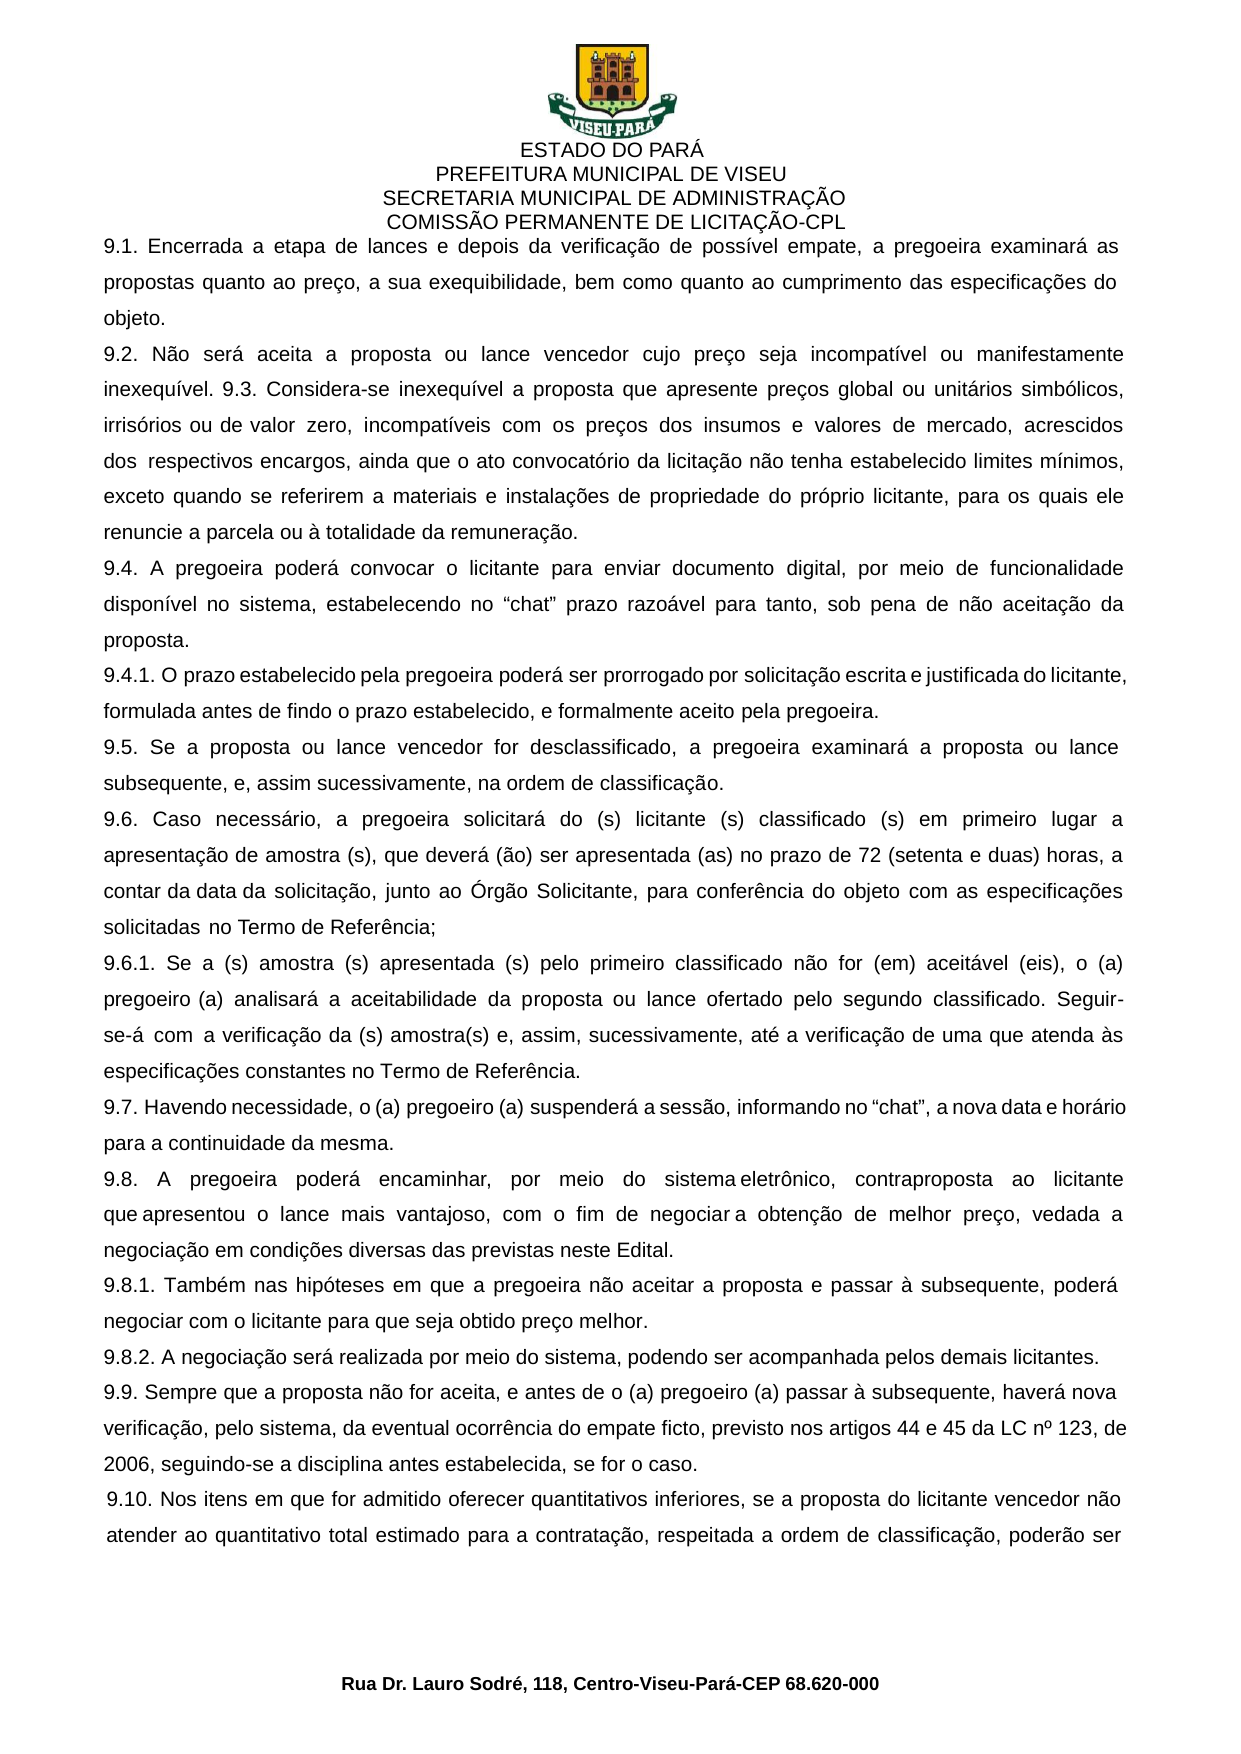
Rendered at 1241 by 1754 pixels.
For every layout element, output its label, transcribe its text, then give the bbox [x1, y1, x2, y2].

text propostas quanto ao preço, a sua exequibilidade, bem como quanto ao cumprimento das especificações do objeto. [103, 270, 1127, 330]
text 9.6.1. Se a (s) amostra (s) apresentada (s) pelo primeiro classificado não for (em) aceitável (eis), o (a) pregoeiro (a) analisará a aceitabilidade da proposta ou lance ofertado pelo segundo classificado. Seguir-se-á com a verificação da (s) amostra(s) e, assim, sucessivamente, até a verificação de uma que atenda às especificações constantes no Termo de Referência. [103, 951, 1124, 1083]
text 9.6. Caso necessário, a pregoeira solicitará do (s) licitante (s) classificado (s) em primeiro lugar a apresentação de amostra (s), que deverá (ão) ser apresentada (as) no prazo de 72 (setenta e duas) horas, a contar da data da solicitação, junto ao Órgão Solicitante, para conferência do objeto com as especificações solicitadas no Termo de Referência; [103, 807, 1124, 939]
text 9.4.1. O prazoestabelecidopela pregoeira poderá ser prorrogadopor solicitaçãoescritaejustificadadolicitante, formulada antes de findo o prazo estabelecido, e formalmente aceito pela pregoeira. [103, 663, 1128, 723]
text 9.8. A pregoeira poderá encaminhar, por meio do sistemaeletrônico, contraproposta ao licitante queapresentou o lance mais vantajoso, com o fim de negociara obtenção de melhor preço, vedada a negociação em condições diversas das previstas neste Edital. [103, 1166, 1124, 1262]
text 9.10. Nos itens em que for admitido oferecer quantitativos inferiores, se a proposta do licitante vencedor não atender ao quantitativo total estimado para a contratação, respeitada a ordem de classificação, poderão ser [97, 1487, 1121, 1547]
text 9.8.2. A negociação será realizada por meio do sistema, podendo ser acompanhada pelos demais licitantes. 9.9. Sempre que a proposta não for aceita, e antes de o (a) pregoeiro (a) passar à subsequente, haverá nova verificação, pelo sistema, da eventual ocorrência do empate ficto, previsto nos artigos 44 e 45 da LC nº 123, de 2006, seguindo-se a disciplina antes estabelecida, se for o caso. [103, 1344, 1127, 1475]
text Rua Dr. Lauro Sodré, 118, Centro-Viseu-Pará-CEP 68.620-000 [341, 1673, 1154, 1694]
text 9.2. Não será aceita a proposta ou lance vencedor cujo preço seja incompatível ou manifestamente inexequível. 9.3. Considera-se inexequível a proposta que apresente preços global ou unitários simbólicos, irrisórios ou de valor zero, incompatíveis com os preços dos insumos e valores de mercado, acrescidos dos respectivos encargos, ainda que o ato convocatório da licitação não tenha estabelecido limites mínimos, exceto quando se referirem a materiais e instalações de propriedade do próprio licitante, para os quais ele renuncie a parcela ou à totalidade da remuneração. [103, 342, 1124, 544]
picture [547, 44, 678, 139]
text 9.5. Se a proposta ou lance vencedor for desclassificado, a pregoeira examinará a proposta ou lance subsequente, e, assim sucessivamente, na ordem de classificação. [103, 735, 1127, 795]
text ESTADO DO PARÁ PREFEITURA MUNICIPAL DE VISEU [435, 139, 795, 186]
text 9.7. Havendonecessidade, o(a) pregoeiro(a) suspenderá asessão, informandono“chat”, anovadataehorário para a continuidade da mesma. [103, 1094, 1127, 1154]
text 9.4. A pregoeira poderá convocar o licitante para enviar documento digital, por meio de funcionalidade disponível no sistema, estabelecendo no “chat” prazo razoável para tanto, sob pena de não aceitação da proposta. [103, 556, 1124, 651]
text SECRETARIA MUNICIPAL DE ADMINISTRAÇÃO COMISSÃO PERMANENTE DE LICITAÇÃO-CPL [374, 186, 846, 234]
text 9.1. Encerrada a etapa de lances e depois da verificação de possível empate, a pregoeira examinará as [103, 234, 1154, 258]
text 9.8.1. Também nas hipóteses em que a pregoeira não aceitar a proposta e passar à subsequente, poderá negociar com o licitante para que seja obtido preço melhor. [103, 1273, 1127, 1333]
